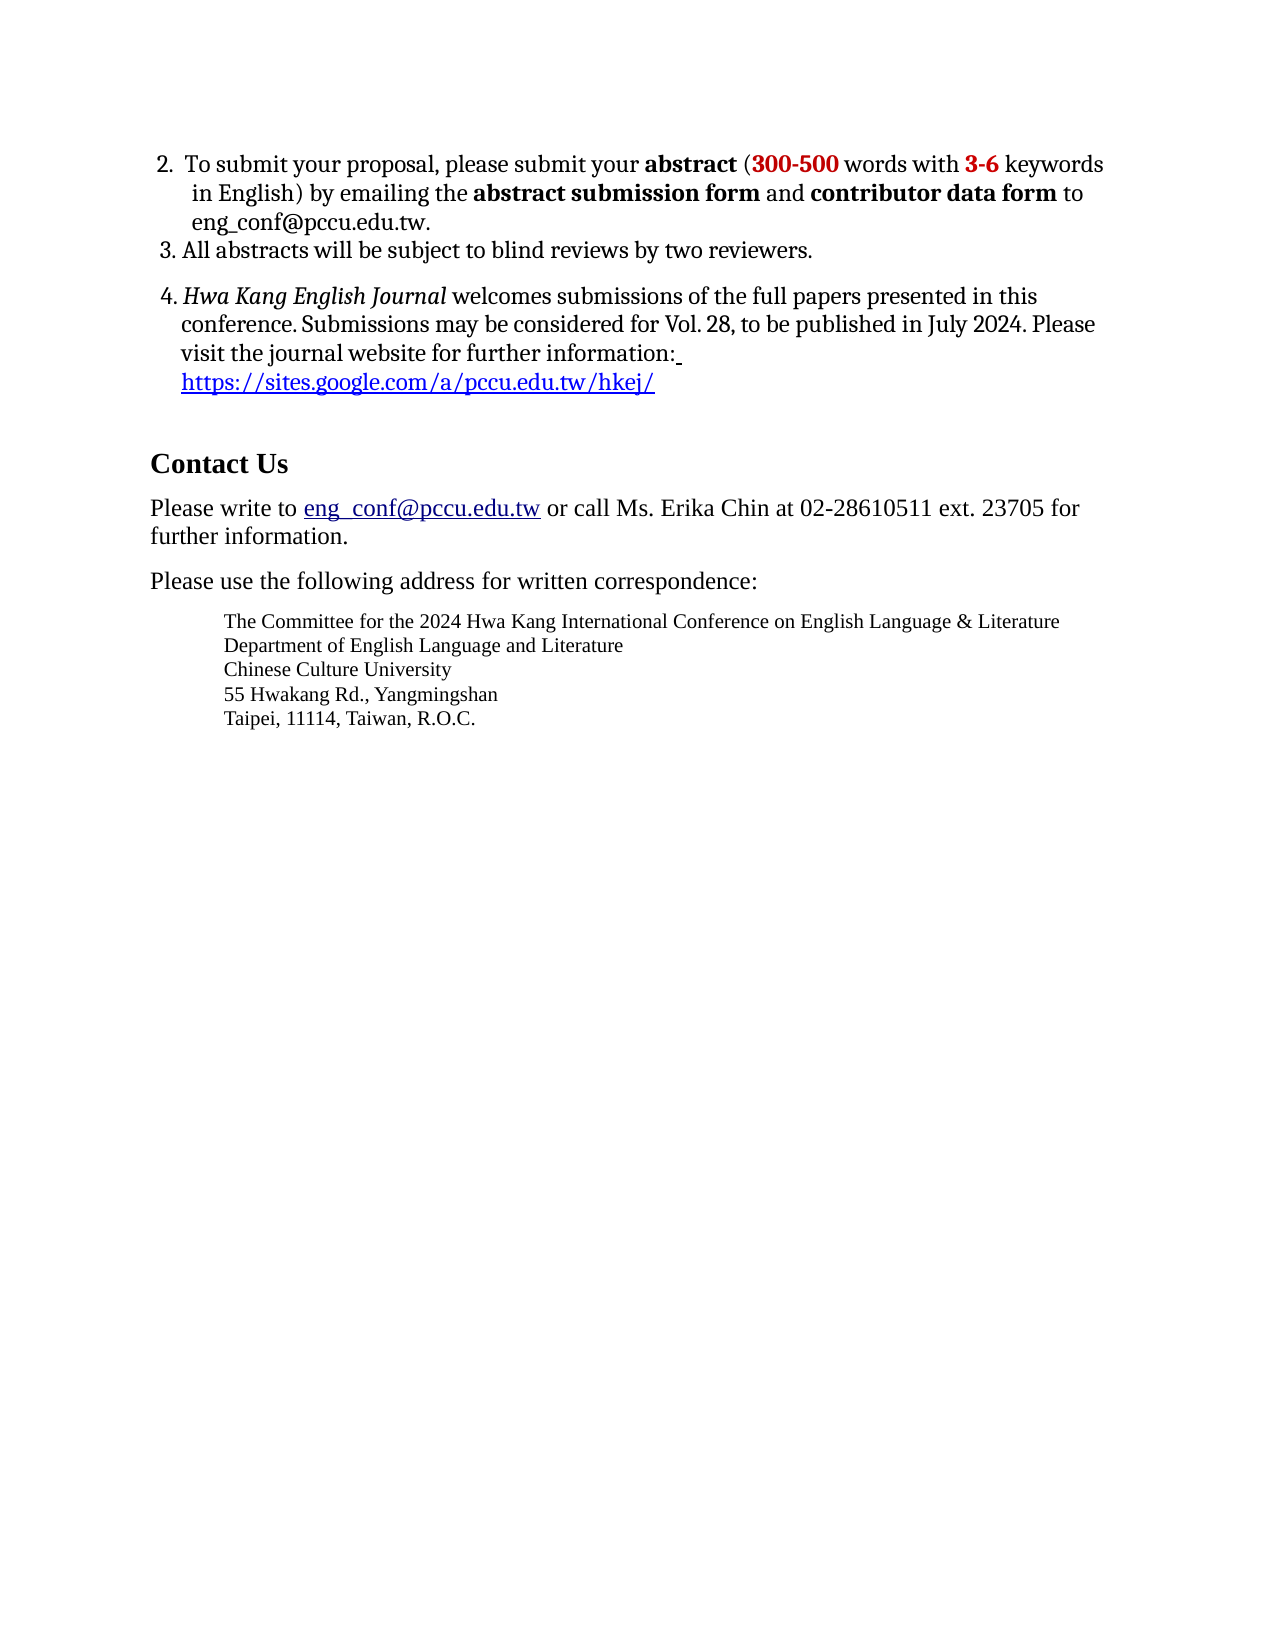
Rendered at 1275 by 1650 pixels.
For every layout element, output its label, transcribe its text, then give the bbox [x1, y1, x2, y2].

text 55 Hwakang Rd., Yangmingshan [150, 681, 1125, 706]
text 4. Hwa Kang English Journal welcomes submissions of the full papers presented in this conference. Submissions may be considered for Vol. 28, to be published in July 2024. Please visit the journal website for further information: https://sites.google.com/a/pccu.edu.tw/hkej/ [160, 282, 1125, 397]
text 2. To submit your proposal, please submit your abstract (300-500 words with 3-6 keywords in English) by emailing the abstract submission form and contributor data form to eng_conf@pccu.edu.tw. [129, 150, 1125, 236]
text Department of English Language and Literature [150, 633, 1125, 657]
text Please write to eng_conf@pccu.edu.tw or call Ms. Erika Chin at 02-28610511 ext. 23705 for further information. [150, 493, 1125, 550]
text The Committee for the 2024 Hwa Kang International Conference on English Language & Literature [150, 609, 1125, 633]
text Contact Us [150, 447, 1125, 480]
text 3. All abstracts will be subject to blind reviews by two reviewers. [138, 236, 1125, 265]
text Taipei, 11114, Taiwan, R.O.C. [150, 706, 1125, 729]
text Please use the following address for written correspondence: [150, 563, 1125, 597]
text Chinese Culture University [150, 657, 1125, 681]
